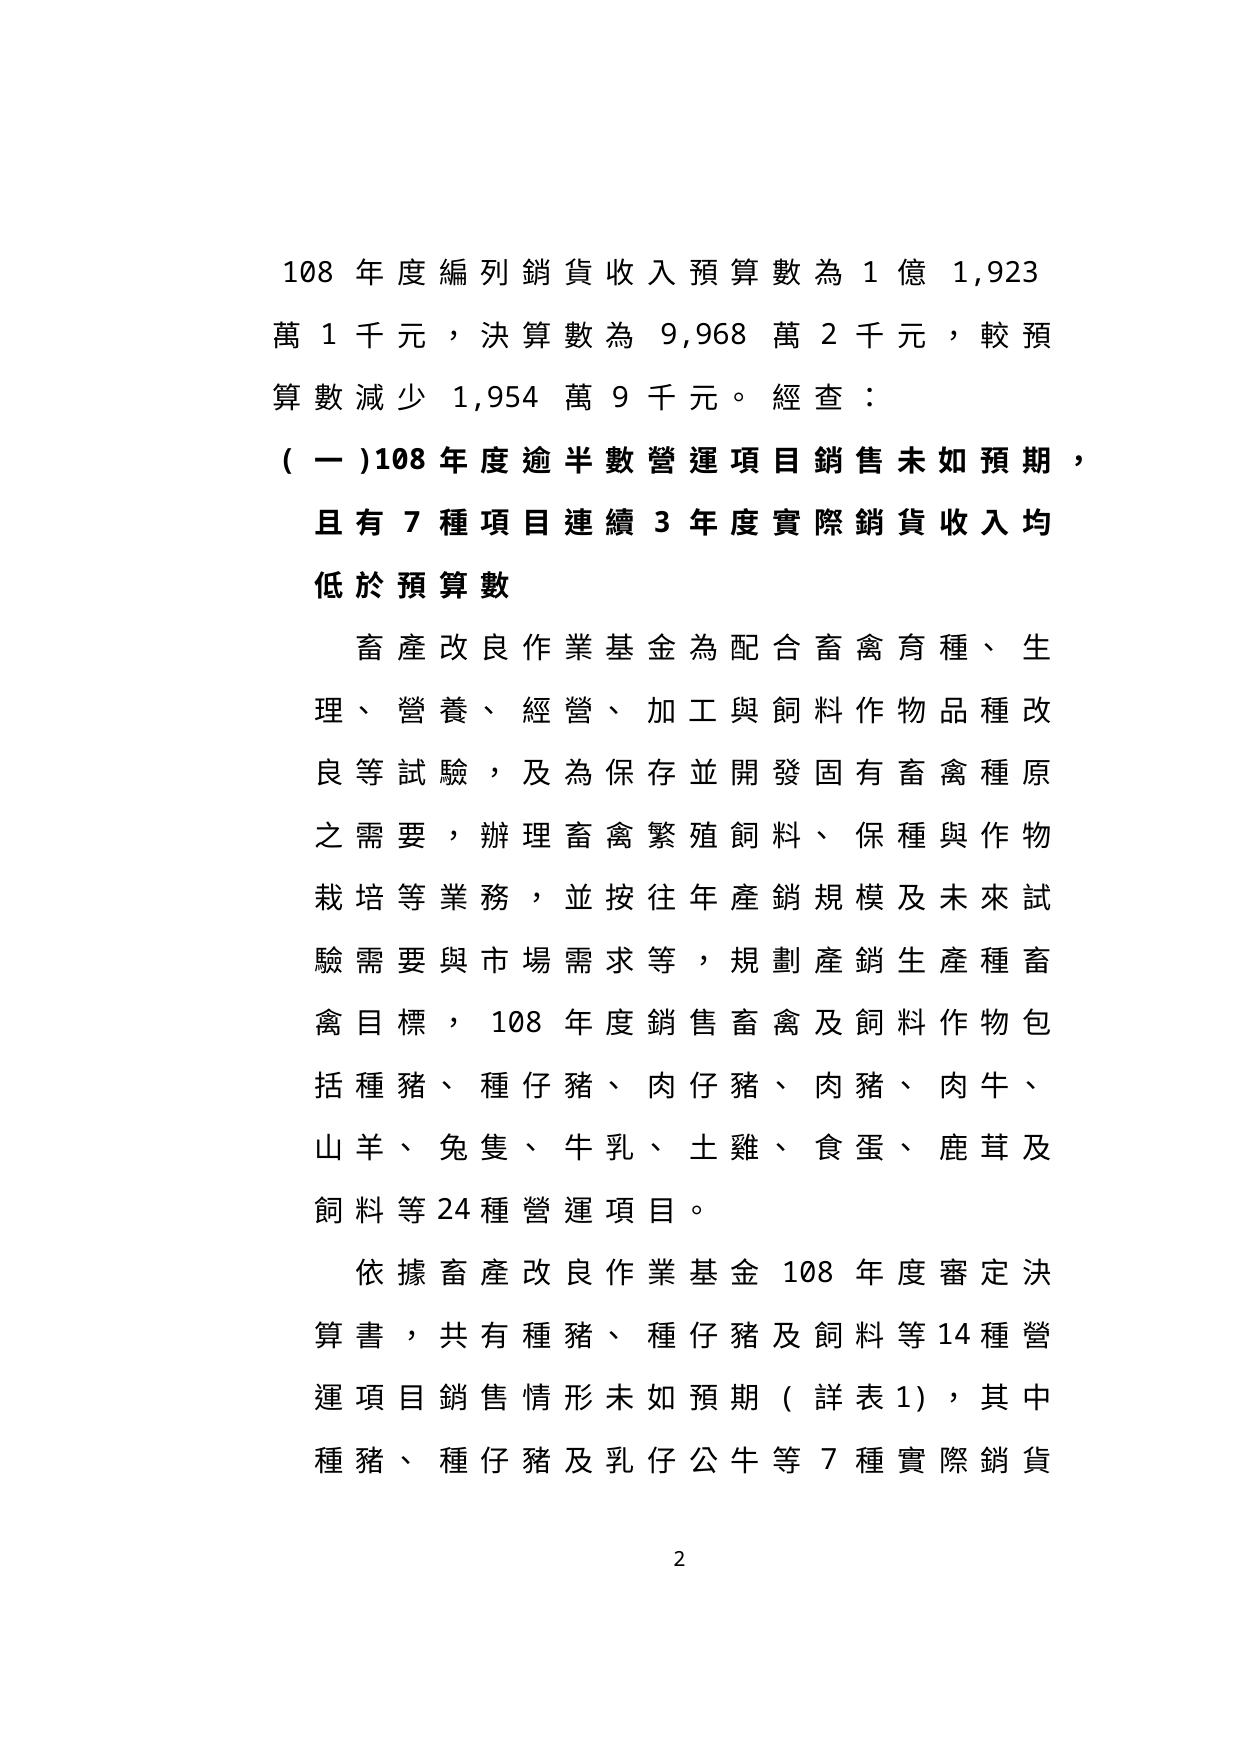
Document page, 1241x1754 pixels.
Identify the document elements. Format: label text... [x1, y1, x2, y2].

text 畜產改良作業基金為辦理銷售畜禽等項目，108年度編列銷貨收入預算數為1億1,923萬1千元，決算數為9,968萬2千元，較預算數減少1,954萬9千元。經查： [242, 229, 1058, 417]
text (一)108年度逾半數營運項目銷售未如預期，且有7種項目連續3年度實際銷貨收入均低於預算數 [242, 417, 1058, 604]
text 依據畜產改良作業基金108年度審定決算書，共有種豬、種仔豬及飼料等14種營運項目銷售情形未如預期(詳表1)，其中種豬、種仔豬及乳仔公牛等7種實際銷貨收入較預算數減少超過5成，另包含種豬、種仔豬、肉豬、種雛雞、淘汰鵝隻、鹿茸及飼料連續3年度銷貨收入均低於預算數，此外，106年度至108年度乳仔公牛、肉牛及兔隻等3種營運項目銷售收入均呈逐年遞減趨勢。 [271, 1229, 1058, 1479]
text 畜產改良作業基金為配合畜禽育種、生理、營養、經營、加工與飼料作物品種改良等試驗，及為保存並開發固有畜禽種原之需要，辦理畜禽繁殖飼料、保種與作物栽培等業務，並按往年產銷規模及未來試驗需要與市場需求等，規劃產銷生產種畜禽目標，108年度銷售畜禽及飼料作物包括種豬、種仔豬、肉仔豬、肉豬、肉牛、山羊、兔隻、牛乳、土雞、食蛋、鹿茸及飼料等24種營運項目。 [271, 604, 1058, 1229]
